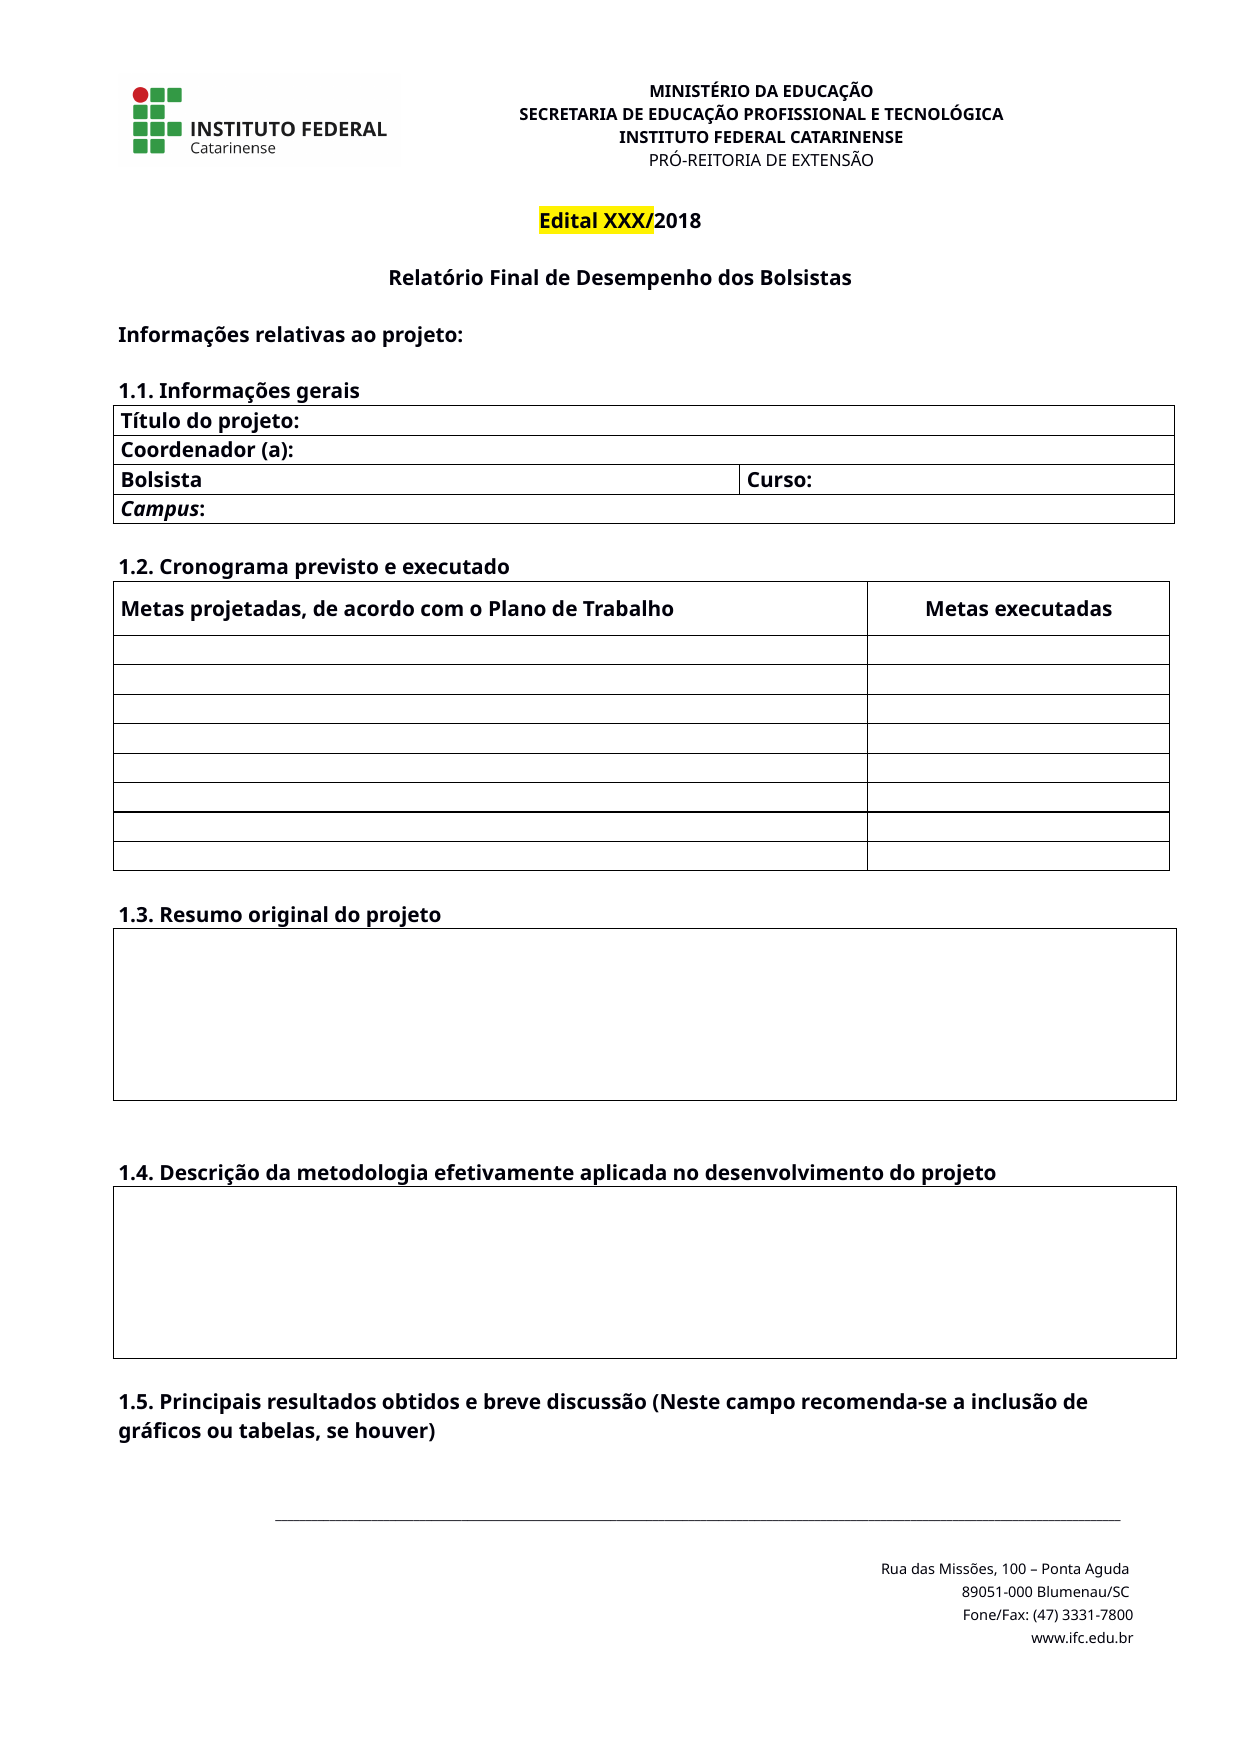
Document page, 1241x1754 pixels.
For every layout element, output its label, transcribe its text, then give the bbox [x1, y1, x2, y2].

table_header [114, 1187, 1176, 1358]
table_cell [868, 842, 1169, 870]
table_cell [868, 695, 1169, 723]
text 1.5. Principais resultados obtidos e breve discussão (Neste campo recomenda-se a inclusão de gráficos ou tabelas, se houver) [118, 1387, 1122, 1444]
text 1.4. Descrição da metodologia efetivamente aplicada no desenvolvimento do projeto [118, 1158, 1122, 1186]
table_cell [114, 665, 867, 693]
text 1.2. Cronograma previsto e executado [118, 552, 1122, 581]
text 1.1. Informações gerais [118, 377, 1048, 405]
table_cell [114, 783, 867, 811]
list Informações relativas ao projeto: [118, 320, 1048, 348]
text 1.3. Resumo original do projeto [118, 900, 1122, 928]
table_cell [868, 813, 1169, 841]
table_header Metas executadas [868, 582, 1169, 634]
picture [118, 73, 400, 167]
table_cell [114, 724, 867, 752]
text Relatório Final de Desempenho dos Bolsistas [118, 263, 1122, 291]
text Edital XXX/2018 [118, 206, 1122, 234]
table_cell [868, 754, 1169, 782]
table_cell Coordenador (a): [114, 436, 1174, 464]
table_header Metas projetadas, de acordo com o Plano de Trabalho [114, 582, 867, 634]
table_header [114, 929, 1176, 1100]
table_cell [114, 754, 867, 782]
table_cell [114, 813, 867, 841]
table_cell [868, 636, 1169, 664]
table_cell Curso: [740, 465, 1174, 493]
table_cell [114, 695, 867, 723]
table_cell [868, 665, 1169, 693]
table_cell Campus: [114, 495, 1174, 523]
table_cell [868, 724, 1169, 752]
table_cell Bolsista [114, 465, 739, 493]
table_cell [868, 783, 1169, 811]
table_header Título do projeto: [114, 406, 1174, 434]
table_cell [114, 636, 867, 664]
table_cell [114, 842, 867, 870]
